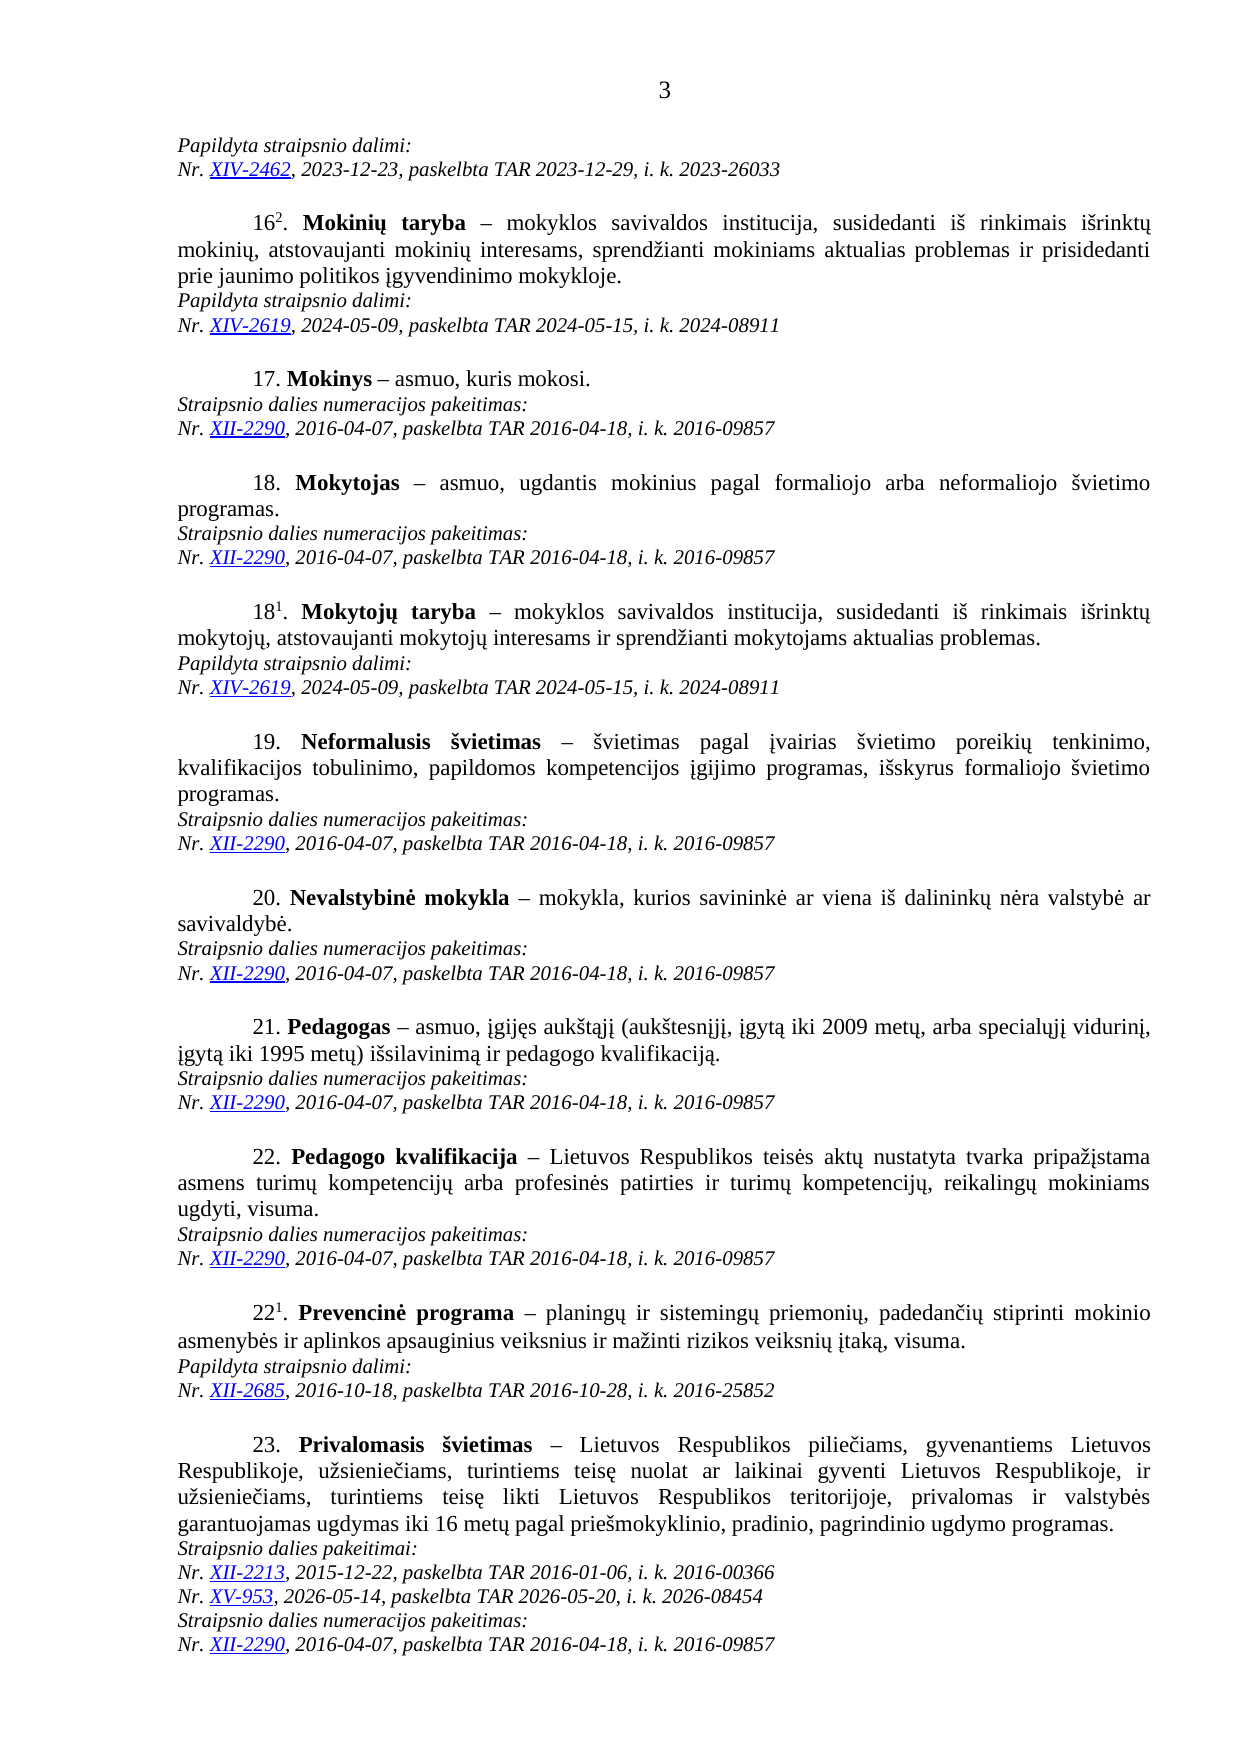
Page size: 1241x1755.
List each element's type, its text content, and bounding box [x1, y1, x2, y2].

text Straipsnio dalies numeracijos pakeitimas: [177, 1222, 1152, 1246]
text 221. Prevencinė programa – planingų ir sistemingų priemonių, padedančių stiprinti mokinio asmenybės ir aplinkos apsauginius veiksnius ir mažinti rizikos veiksnių įtaką, visuma. [177, 1299, 1152, 1354]
text Nr. XV-953, 2026-05-14, paskelbta TAR 2026-05-20, i. k. 2026-08454 [177, 1584, 1152, 1608]
text Nr. XII-2290, 2016-04-07, paskelbta TAR 2016-04-18, i. k. 2016-09857 [177, 1090, 1152, 1114]
text Straipsnio dalies numeracijos pakeitimas: [177, 392, 1152, 416]
text Nr. XII-2290, 2016-04-07, paskelbta TAR 2016-04-18, i. k. 2016-09857 [177, 416, 1152, 440]
text 20. Nevalstybinė mokykla – mokykla, kurios savininkė ar viena iš dalininkų nėra valstybė ar savivaldybė. [177, 884, 1152, 936]
text Nr. XIV-2462, 2023-12-23, paskelbta TAR 2023-12-29, i. k. 2023-26033 [177, 157, 1152, 181]
text Nr. XII-2290, 2016-04-07, paskelbta TAR 2016-04-18, i. k. 2016-09857 [177, 831, 1152, 855]
text Nr. XII-2290, 2016-04-07, paskelbta TAR 2016-04-18, i. k. 2016-09857 [177, 960, 1152, 984]
text Straipsnio dalies numeracijos pakeitimas: [177, 1066, 1152, 1090]
text Straipsnio dalies numeracijos pakeitimas: [177, 936, 1152, 960]
text Nr. XII-2685, 2016-10-18, paskelbta TAR 2016-10-28, i. k. 2016-25852 [177, 1378, 1152, 1402]
text Papildyta straipsnio dalimi: [177, 1354, 1152, 1378]
text 17. Mokinys – asmuo, kuris mokosi. [177, 365, 1152, 392]
text Papildyta straipsnio dalimi: [177, 132, 1152, 157]
text 23. Privalomasis švietimas – Lietuvos Respublikos piliečiams, gyvenantiems Lietuvos Respublikoje, užsieniečiams, turintiems teisę nuolat ar laikinai gyventi Lietuvos Respublikoje, ir užsieniečiams, turintiems teisę likti Lietuvos Respublikos teritorijoje, privalomas ir valstybės garantuojamas ugdymas iki 16 metų pagal priešmokyklinio, pradinio, pagrindinio ugdymo programas. [177, 1431, 1152, 1536]
text Nr. XIV-2619, 2024-05-09, paskelbta TAR 2024-05-15, i. k. 2024-08911 [177, 675, 1152, 699]
text 162. Mokinių taryba – mokyklos savivaldos institucija, susidedanti iš rinkimais išrinktų mokinių, atstovaujanti mokinių interesams, sprendžianti mokiniams aktualias problemas ir prisidedanti prie jaunimo politikos įgyvendinimo mokykloje. [177, 209, 1152, 288]
text 22. Pedagogo kvalifikacija – Lietuvos Respublikos teisės aktų nustatyta tvarka pripažįstama asmens turimų kompetencijų arba profesinės patirties ir turimų kompetencijų, reikalingų mokiniams ugdyti, visuma. [177, 1143, 1152, 1222]
text Nr. XII-2290, 2016-04-07, paskelbta TAR 2016-04-18, i. k. 2016-09857 [177, 545, 1152, 569]
text Nr. XII-2213, 2015-12-22, paskelbta TAR 2016-01-06, i. k. 2016-00366 [177, 1560, 1152, 1584]
text 19. Neformalusis švietimas – švietimas pagal įvairias švietimo poreikių tenkinimo, kvalifikacijos tobulinimo, papildomos kompetencijos įgijimo programas, išskyrus formaliojo švietimo programas. [177, 728, 1152, 807]
text Straipsnio dalies numeracijos pakeitimas: [177, 1608, 1152, 1632]
text 18. Mokytojas – asmuo, ugdantis mokinius pagal formaliojo arba neformaliojo švietimo programas. [177, 468, 1152, 521]
text Straipsnio dalies pakeitimai: [177, 1536, 1152, 1560]
text Nr. XII-2290, 2016-04-07, paskelbta TAR 2016-04-18, i. k. 2016-09857 [177, 1632, 1152, 1656]
text Papildyta straipsnio dalimi: [177, 288, 1152, 312]
text Nr. XII-2290, 2016-04-07, paskelbta TAR 2016-04-18, i. k. 2016-09857 [177, 1246, 1152, 1270]
text 21. Pedagogas – asmuo, įgijęs aukštąjį (aukštesnįjį, įgytą iki 2009 metų, arba specialųjį vidurinį, įgytą iki 1995 metų) išsilavinimą ir pedagogo kvalifikaciją. [177, 1013, 1152, 1066]
text Straipsnio dalies numeracijos pakeitimas: [177, 521, 1152, 545]
text Straipsnio dalies numeracijos pakeitimas: [177, 807, 1152, 831]
text Papildyta straipsnio dalimi: [177, 651, 1152, 675]
text 181. Mokytojų taryba – mokyklos savivaldos institucija, susidedanti iš rinkimais išrinktų mokytojų, atstovaujanti mokytojų interesams ir sprendžianti mokytojams aktualias problemas. [177, 598, 1152, 651]
text Nr. XIV-2619, 2024-05-09, paskelbta TAR 2024-05-15, i. k. 2024-08911 [177, 312, 1152, 337]
